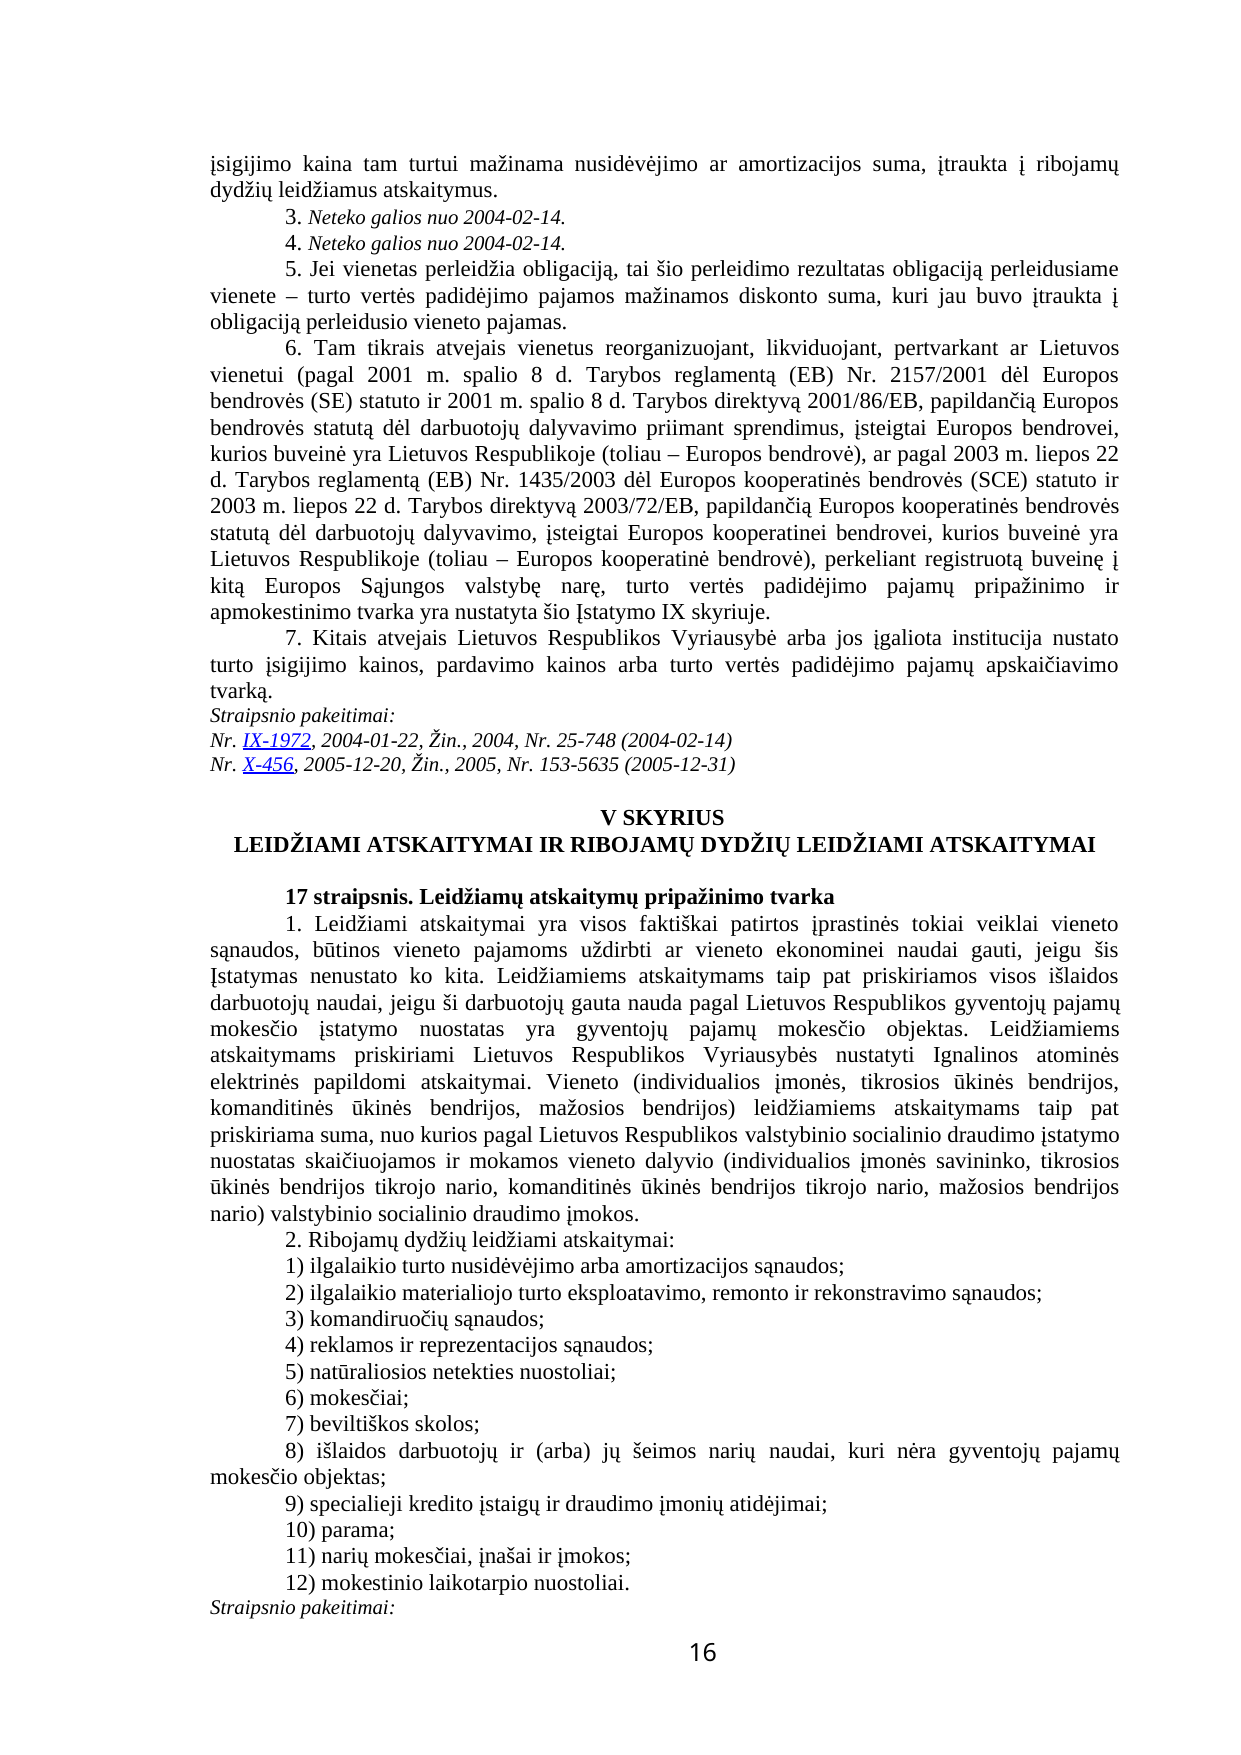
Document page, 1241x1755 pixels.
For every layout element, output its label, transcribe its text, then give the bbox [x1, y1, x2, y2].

text 8) išlaidos darbuotojų ir (arba) jų šeimos narių naudai, kuri nėra gyventojų pajamų mokesčio objektas; [210, 1437, 1120, 1489]
text 2. Ribojamų dydžių leidžiami atskaitymai: [210, 1226, 1120, 1252]
text 11) narių mokesčiai, įnašai ir įmokos; [210, 1542, 1120, 1569]
text 3) komandiruočių sąnaudos; [210, 1305, 1120, 1331]
text LEIDŽIAMI ATSKAITYMAI IR RIBOJAMŲ DYDŽIŲ LEIDŽIAMI ATSKAITYMAI [210, 831, 1120, 857]
text Nr. X-456, 2005-12-20, Žin., 2005, Nr. 153-5635 (2005-12-31) [210, 752, 1120, 776]
text Straipsnio pakeitimai: [210, 703, 1120, 727]
text 3. Neteko galios nuo 2004-02-14. [210, 203, 1120, 229]
text 7. Kitais atvejais Lietuvos Respublikos Vyriausybė arba jos įgaliota institucija nustato turto įsigijimo kainos, pardavimo kainos arba turto vertės padidėjimo pajamų apskaičiavimo tvarką. [210, 624, 1120, 703]
text 12) mokestinio laikotarpio nuostoliai. [210, 1569, 1120, 1595]
text 9) specialieji kredito įstaigų ir draudimo įmonių atidėjimai; [210, 1489, 1120, 1516]
text 10) parama; [210, 1516, 1120, 1542]
text 6. Tam tikrais atvejais vienetus reorganizuojant, likviduojant, pertvarkant ar Lietuvos vienetui (pagal 2001 m. spalio 8 d. Tarybos reglamentą (EB) Nr. 2157/2001 dėl Europos bendrovės (SE) statuto ir 2001 m. spalio 8 d. Tarybos direktyvą 2001/86/EB, papildančią Europos bendrovės statutą dėl darbuotojų dalyvavimo priimant sprendimus, įsteigtai Europos bendrovei, kurios buveinė yra Lietuvos Respublikoje (toliau – Europos bendrovė), ar pagal 2003 m. liepos 22 d. Tarybos reglamentą (EB) Nr. 1435/2003 dėl Europos kooperatinės bendrovės (SCE) statuto ir 2003 m. liepos 22 d. Tarybos direktyvą 2003/72/EB, papildančią Europos kooperatinės bendrovės statutą dėl darbuotojų dalyvavimo, įsteigtai Europos kooperatinei bendrovei, kurios buveinė yra Lietuvos Respublikoje (toliau – Europos kooperatinė bendrovė), perkeliant registruotą buveinę į kitą Europos Sąjungos valstybę narę, turto vertės padidėjimo pajamų pripažinimo ir apmokestinimo tvarka yra nustatyta šio Įstatymo IX skyriuje. [210, 334, 1120, 624]
text 4. Neteko galios nuo 2004-02-14. [210, 229, 1120, 255]
text Straipsnio pakeitimai: [210, 1595, 1120, 1619]
text 4) reklamos ir reprezentacijos sąnaudos; [210, 1331, 1120, 1358]
text V SKYRIUS [210, 804, 1120, 831]
text 6) mokesčiai; [210, 1384, 1120, 1411]
text 17 straipsnis. Leidžiamų atskaitymų pripažinimo tvarka [210, 883, 1120, 910]
text 2) ilgalaikio materialiojo turto eksploatavimo, remonto ir rekonstravimo sąnaudos; [210, 1279, 1120, 1305]
text 1. Leidžiami atskaitymai yra visos faktiškai patirtos įprastinės tokiai veiklai vieneto sąnaudos, būtinos vieneto pajamoms uždirbti ar vieneto ekonominei naudai gauti, jeigu šis Įstatymas nenustato ko kita. Leidžiamiems atskaitymams taip pat priskiriamos visos išlaidos darbuotojų naudai, jeigu ši darbuotojų gauta nauda pagal Lietuvos Respublikos gyventojų pajamų mokesčio įstatymo nuostatas yra gyventojų pajamų mokesčio objektas. Leidžiamiems atskaitymams priskiriami Lietuvos Respublikos Vyriausybės nustatyti Ignalinos atominės elektrinės papildomi atskaitymai. Vieneto (individualios įmonės, tikrosios ūkinės bendrijos, komanditinės ūkinės bendrijos, mažosios bendrijos) leidžiamiems atskaitymams taip pat priskiriama suma, nuo kurios pagal Lietuvos Respublikos valstybinio socialinio draudimo įstatymo nuostatas skaičiuojamos ir mokamos vieneto dalyvio (individualios įmonės savininko, tikrosios ūkinės bendrijos tikrojo nario, komanditinės ūkinės bendrijos tikrojo nario, mažosios bendrijos nario) valstybinio socialinio draudimo įmokos. [210, 910, 1120, 1226]
text 7) beviltiškos skolos; [210, 1411, 1120, 1437]
text įsigijimo kaina tam turtui mažinama nusidėvėjimo ar amortizacijos suma, įtraukta į ribojamų dydžių leidžiamus atskaitymus. [210, 150, 1120, 203]
text 5. Jei vienetas perleidžia obligaciją, tai šio perleidimo rezultatas obligaciją perleidusiame vienete – turto vertės padidėjimo pajamos mažinamos diskonto suma, kuri jau buvo įtraukta į obligaciją perleidusio vieneto pajamas. [210, 255, 1120, 334]
text 5) natūraliosios netekties nuostoliai; [210, 1358, 1120, 1384]
text 1) ilgalaikio turto nusidėvėjimo arba amortizacijos sąnaudos; [210, 1252, 1120, 1279]
text Nr. IX-1972, 2004-01-22, Žin., 2004, Nr. 25-748 (2004-02-14) [210, 727, 1120, 752]
